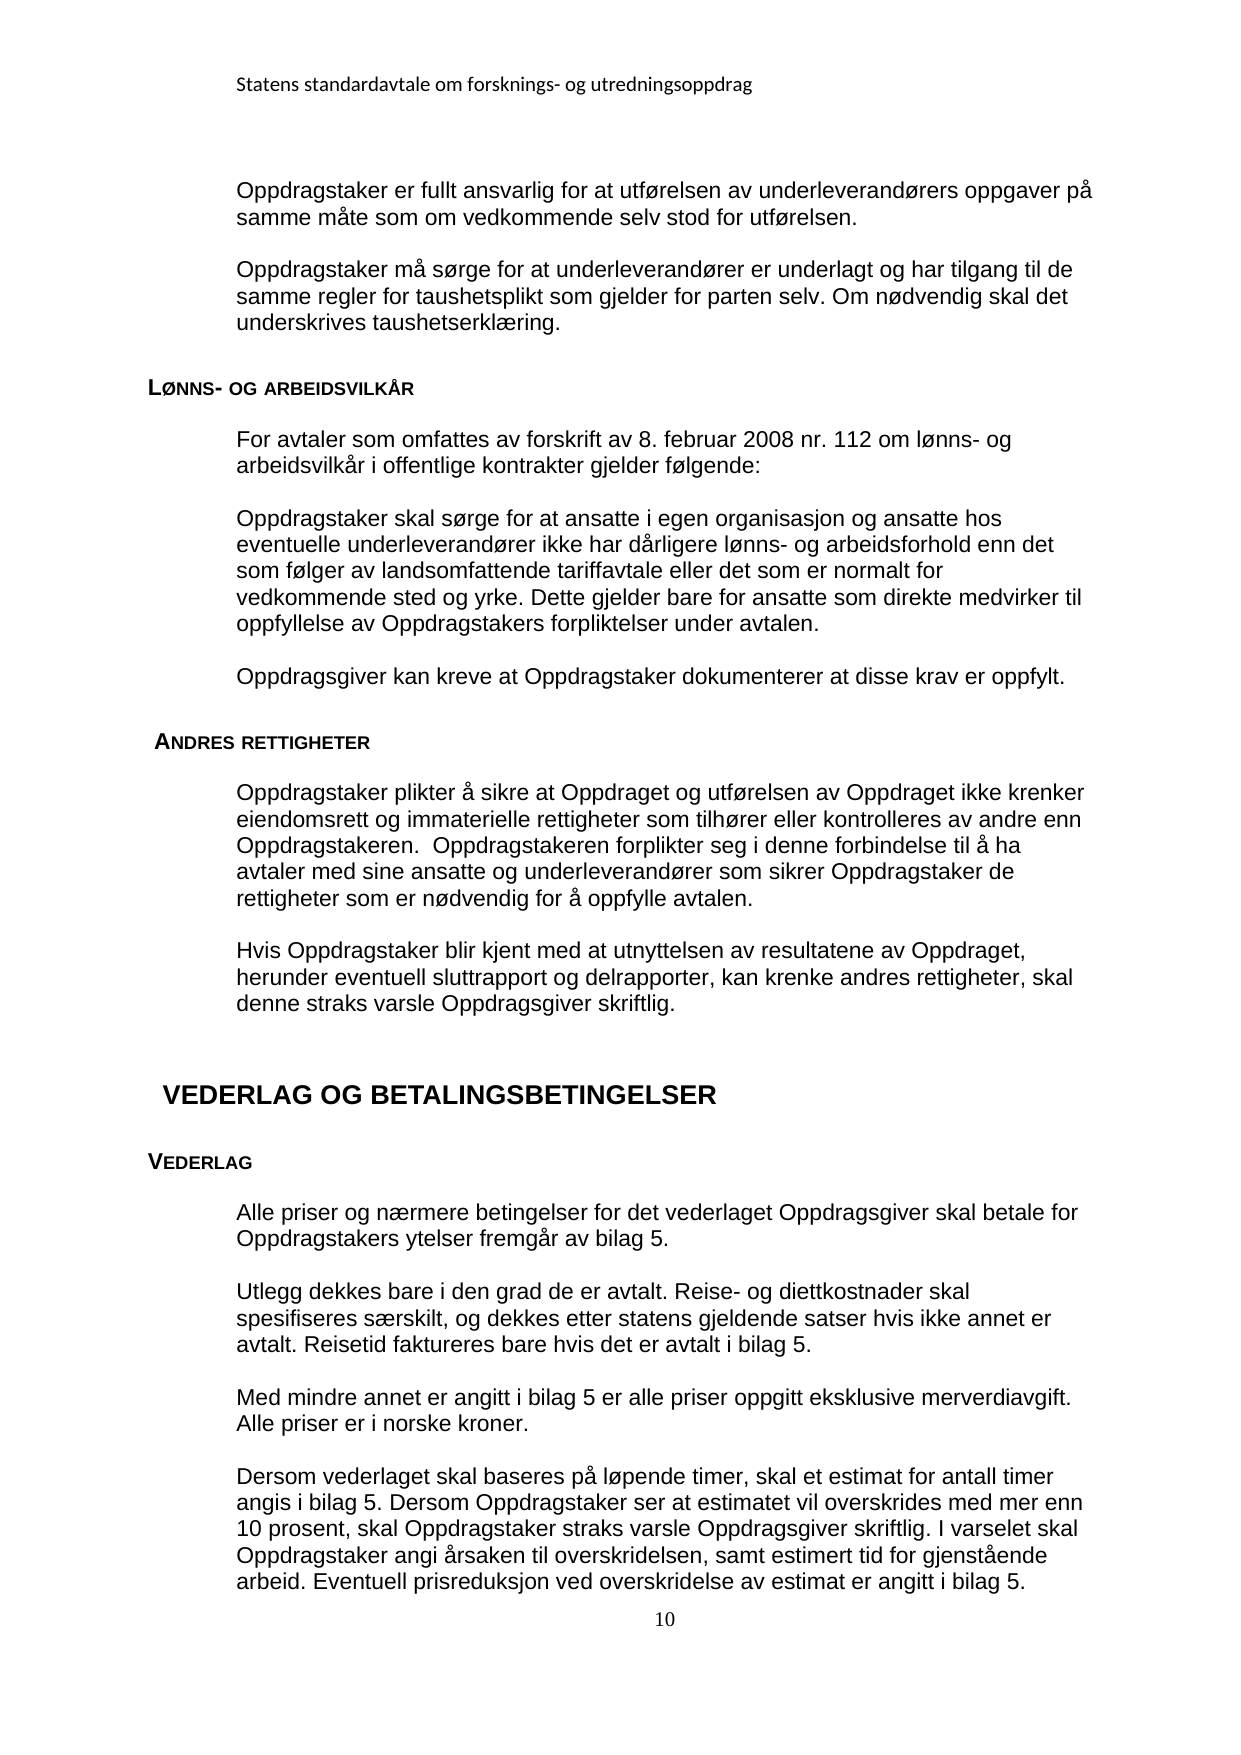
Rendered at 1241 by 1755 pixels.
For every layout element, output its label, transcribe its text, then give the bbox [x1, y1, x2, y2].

subtitle Lønns- og arbeidsvilkår [148, 374, 1093, 401]
subtitle Vederlag [148, 1148, 1093, 1174]
text Oppdragstaker må sørge for at underleverandører er underlagt og har tilgang til de samme regler for taushetsplikt som gjelder for parten selv. Om nødvendig skal det underskrives taushetserklæring. [236, 256, 1093, 335]
subtitle Vederlag og betalingsbetingelser [162, 1079, 1093, 1110]
text Oppdragstaker skal sørge for at ansatte i egen organisasjon og ansatte hos eventuelle underleverandører ikke har dårligere lønns- og arbeidsforhold enn det som følger av landsomfattende tariffavtale eller det som er normalt for vedkommende sted og yrke. Dette gjelder bare for ansatte som direkte medvirker til oppfyllelse av Oppdragstakers forpliktelser under avtalen. [236, 504, 1093, 636]
text For avtaler som omfattes av forskrift av 8. februar 2008 nr. 112 om lønns- og arbeidsvilkår i offentlige kontrakter gjelder følgende: [236, 426, 1093, 478]
text Med mindre annet er angitt i bilag 5 er alle priser oppgitt eksklusive merverdiavgift. Alle priser er i norske kroner. [236, 1383, 1093, 1436]
text Oppdragsgiver kan kreve at Oppdragstaker dokumenterer at disse krav er oppfylt. [236, 663, 1093, 689]
text Alle priser og nærmere betingelser for det vederlaget Oppdragsgiver skal betale for Oppdragstakers ytelser fremgår av bilag 5. [236, 1199, 1093, 1252]
text Oppdragstaker er fullt ansvarlig for at utførelsen av underleverandørers oppgaver på samme måte som om vedkommende selv stod for utførelsen. [236, 177, 1093, 230]
subtitle Andres rettigheter [148, 728, 1093, 754]
text Oppdragstaker plikter å sikre at Oppdraget og utførelsen av Oppdraget ikke krenker eiendomsrett og immaterielle rettigheter som tilhører eller kontrolleres av andre enn Oppdragstakeren. Oppdragstakeren forplikter seg i denne forbindelse til å ha avtaler med sine ansatte og underleverandører som sikrer Oppdragstaker de rettigheter som er nødvendig for å oppfylle avtalen. [236, 779, 1093, 911]
text Hvis Oppdragstaker blir kjent med at utnyttelsen av resultatene av Oppdraget, herunder eventuell sluttrapport og delrapporter, kan krenke andres rettigheter, skal denne straks varsle Oppdragsgiver skriftlig. [236, 937, 1093, 1016]
text Dersom vederlaget skal baseres på løpende timer, skal et estimat for antall timer angis i bilag 5. Dersom Oppdragstaker ser at estimatet vil overskrides med mer enn 10 prosent, skal Oppdragstaker straks varsle Oppdragsgiver skriftlig. I varselet skal Oppdragstaker angi årsaken til overskridelsen, samt estimert tid for gjenstående arbeid. Eventuell prisreduksjon ved overskridelse av estimat er angitt i bilag 5. [236, 1463, 1093, 1594]
text Utlegg dekkes bare i den grad de er avtalt. Reise- og diettkostnader skal spesifiseres særskilt, og dekkes etter statens gjeldende satser hvis ikke annet er avtalt. Reisetid faktureres bare hvis det er avtalt i bilag 5. [236, 1278, 1093, 1357]
